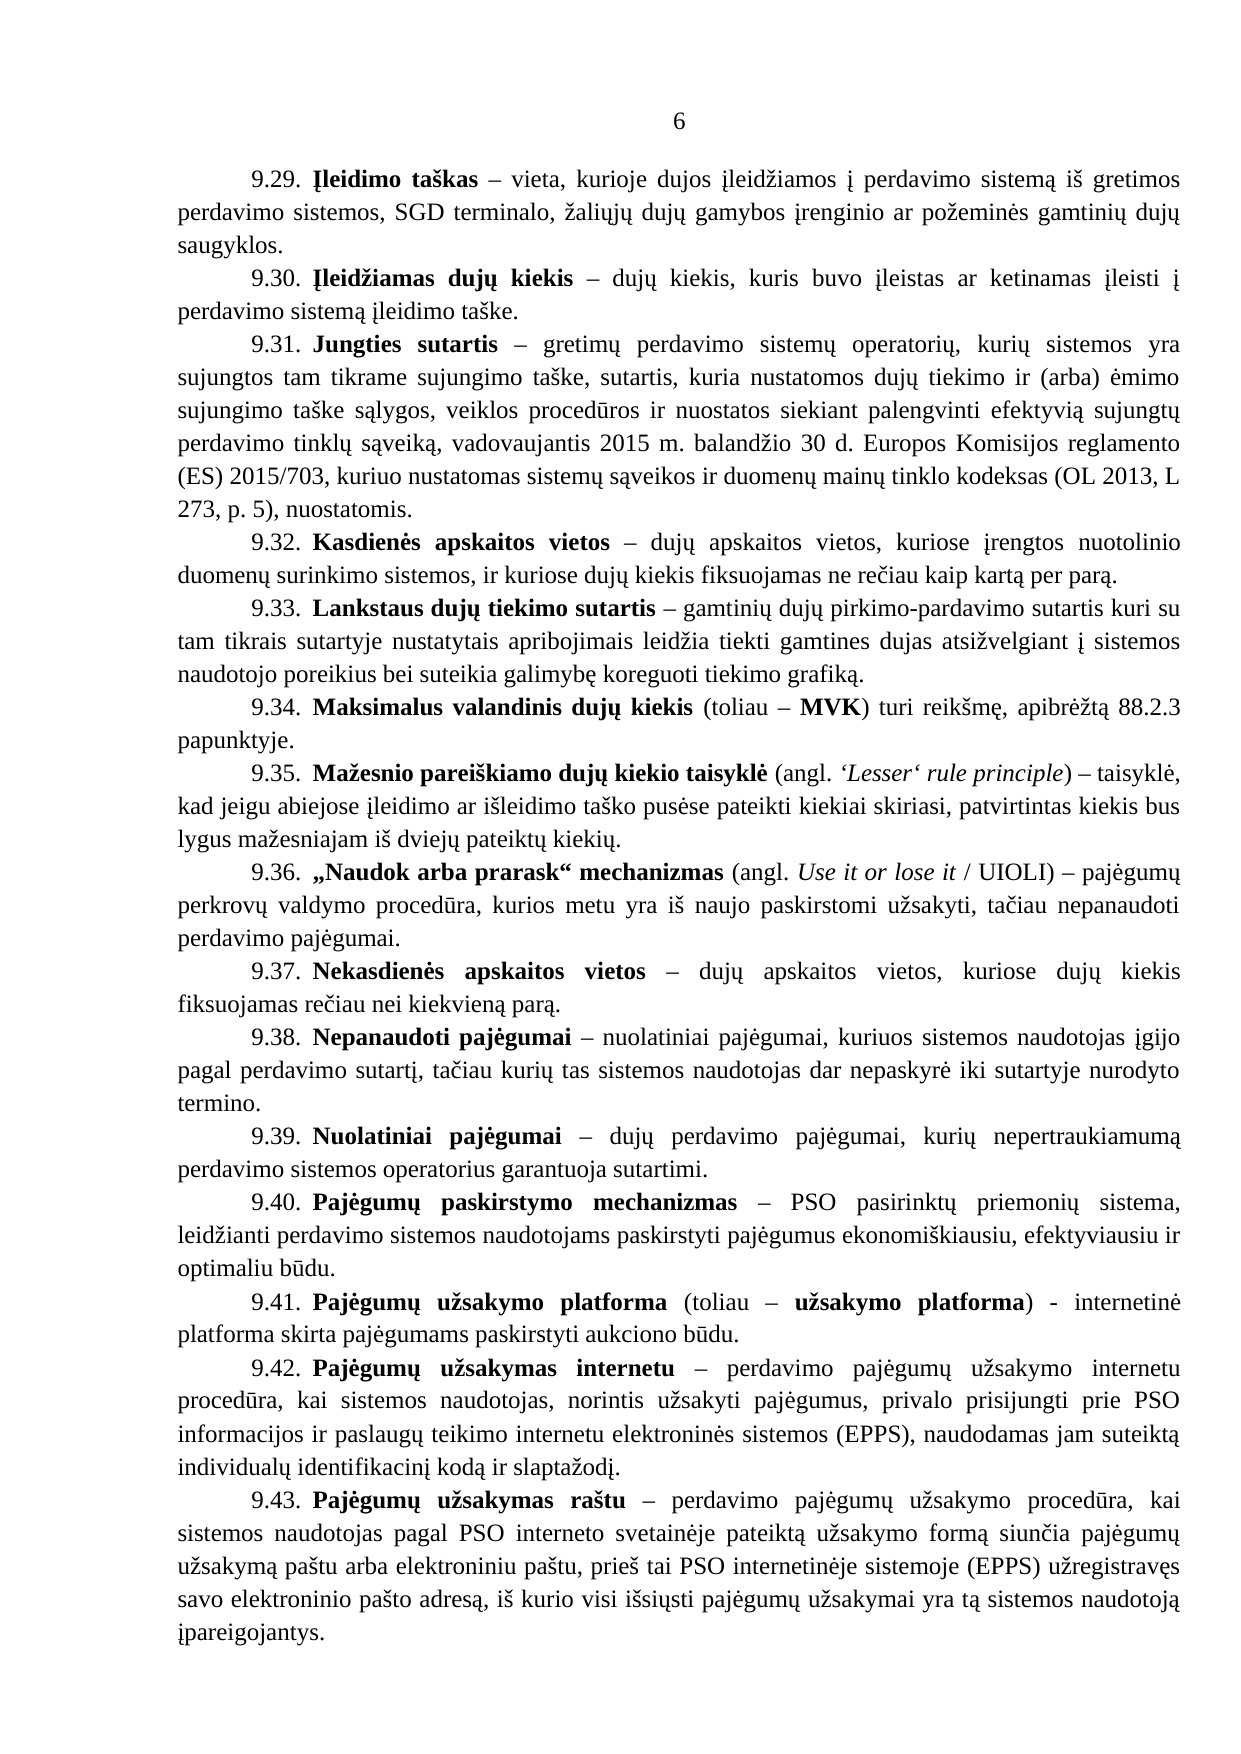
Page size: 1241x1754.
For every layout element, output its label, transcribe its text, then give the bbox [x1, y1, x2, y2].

text 9.42. Pajėgumų užsakymas internetu – perdavimo pajėgumų užsakymo internetu procedūra, kai sistemos naudotojas, norintis užsakyti pajėgumus, privalo prisijungti prie PSO informacijos ir paslaugų teikimo internetu elektroninės sistemos (EPPS), naudodamas jam suteiktą individualų identifikacinį kodą ir slaptažodį. [177, 1353, 1181, 1480]
text 9.43. Pajėgumų užsakymas raštu – perdavimo pajėgumų užsakymo procedūra, kai sistemos naudotojas pagal PSO interneto svetainėje pateiktą užsakymo formą siunčia pajėgumų užsakymą paštu arba elektroniniu paštu, prieš tai PSO internetinėje sistemoje (EPPS) užregistravęs savo elektroninio pašto adresą, iš kurio visi išsiųsti pajėgumų užsakymai yra tą sistemos naudotoją įpareigojantys. [177, 1485, 1181, 1646]
text 9.29. Įleidimo taškas – vieta, kurioje dujos įleidžiamos į perdavimo sistemą iš gretimos perdavimo sistemos, SGD terminalo, žaliųjų dujų gamybos įrenginio ar požeminės gamtinių dujų saugyklos. [177, 164, 1181, 259]
text 9.38. Nepanaudoti pajėgumai – nuolatiniai pajėgumai, kuriuos sistemos naudotojas įgijo pagal perdavimo sutartį, tačiau kurių tas sistemos naudotojas dar nepaskyrė iki sutartyje nurodyto termino. [177, 1022, 1181, 1117]
text 9.40. Pajėgumų paskirstymo mechanizmas – PSO pasirinktų priemonių sistema, leidžianti perdavimo sistemos naudotojams paskirstyti pajėgumus ekonomiškiausiu, efektyviausiu ir optimaliu būdu. [177, 1187, 1181, 1282]
text 9.34. Maksimalus valandinis dujų kiekis (toliau – MVK) turi reikšmę, apibrėžtą 88.2.3 papunktyje. [177, 692, 1181, 754]
text 9.37. Nekasdienės apskaitos vietos – dujų apskaitos vietos, kuriose dujų kiekis fiksuojamas rečiau nei kiekvieną parą. [177, 956, 1181, 1018]
text 9.33. Lankstaus dujų tiekimo sutartis – gamtinių dujų pirkimo-pardavimo sutartis kuri su tam tikrais sutartyje nustatytais apribojimais leidžia tiekti gamtines dujas atsižvelgiant į sistemos naudotojo poreikius bei suteikia galimybę koreguoti tiekimo grafiką. [177, 593, 1181, 688]
text 9.35. Mažesnio pareiškiamo dujų kiekio taisyklė (angl. ‘Lesser‘ rule principle) – taisyklė, kad jeigu abiejose įleidimo ar išleidimo taško pusėse pateikti kiekiai skiriasi, patvirtintas kiekis bus lygus mažesniajam iš dviejų pateiktų kiekių. [177, 758, 1181, 853]
text 9.36. „Naudok arba prarask“ mechanizmas (angl. Use it or lose it / UIOLI) – pajėgumų perkrovų valdymo procedūra, kurios metu yra iš naujo paskirstomi užsakyti, tačiau nepanaudoti perdavimo pajėgumai. [177, 857, 1181, 952]
text 9.39. Nuolatiniai pajėgumai – dujų perdavimo pajėgumai, kurių nepertraukiamumą perdavimo sistemos operatorius garantuoja sutartimi. [177, 1121, 1181, 1183]
text 9.32. Kasdienės apskaitos vietos – dujų apskaitos vietos, kuriose įrengtos nuotolinio duomenų surinkimo sistemos, ir kuriose dujų kiekis fiksuojamas ne rečiau kaip kartą per parą. [177, 527, 1181, 589]
text 9.30. Įleidžiamas dujų kiekis – dujų kiekis, kuris buvo įleistas ar ketinamas įleisti į perdavimo sistemą įleidimo taške. [177, 263, 1181, 325]
text 9.31. Jungties sutartis – gretimų perdavimo sistemų operatorių, kurių sistemos yra sujungtos tam tikrame sujungimo taške, sutartis, kuria nustatomos dujų tiekimo ir (arba) ėmimo sujungimo taške sąlygos, veiklos procedūros ir nuostatos siekiant palengvinti efektyvią sujungtų perdavimo tinklų sąveiką, vadovaujantis 2015 m. balandžio 30 d. Europos Komisijos reglamento (ES) 2015/703, kuriuo nustatomas sistemų sąveikos ir duomenų mainų tinklo kodeksas (OL 2013, L 273, p. 5), nuostatomis. [177, 329, 1181, 523]
text 9.41. Pajėgumų užsakymo platforma (toliau – užsakymo platforma) - internetinė platforma skirta pajėgumams paskirstyti aukciono būdu. [177, 1287, 1181, 1348]
